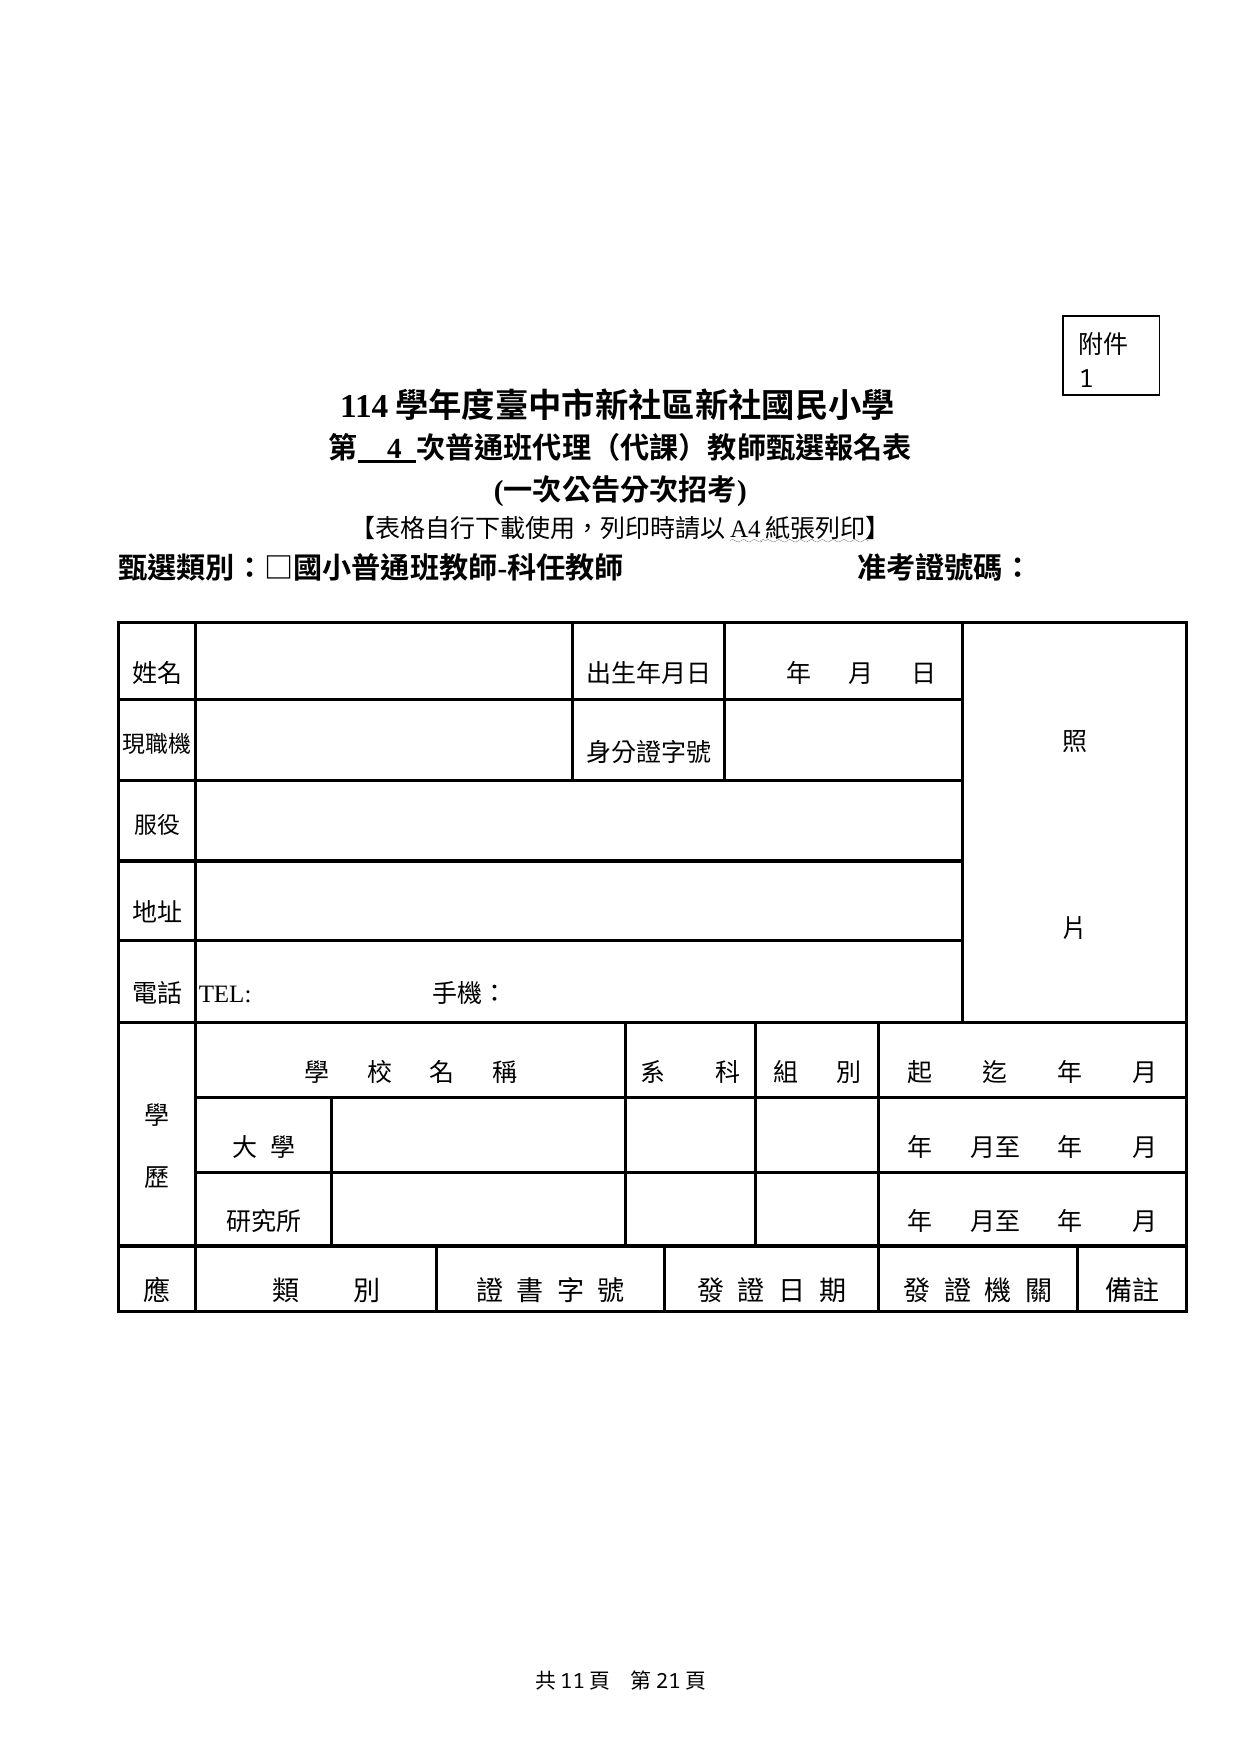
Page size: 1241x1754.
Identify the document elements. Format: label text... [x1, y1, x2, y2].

table_cell 服役 情形 [120, 782, 194, 859]
table_cell 證 書 字 號 [438, 1248, 663, 1310]
text 甄選類別：□國小普通班教師-科任教師 准考證號碼： [118, 545, 1122, 587]
table_cell 應 繳 驗 證 件 [120, 1248, 194, 1310]
table_cell [757, 1099, 877, 1171]
table_header 姓名 [120, 624, 194, 698]
table_cell [197, 863, 961, 939]
text 114學年度臺中市新社區新社國民小學 [118, 362, 1122, 424]
table_cell 起 迄 年 月 [880, 1024, 1185, 1096]
table_cell 學 歷 [120, 1024, 194, 1244]
table_header 照 片 [964, 624, 1185, 1021]
table_cell [627, 1174, 754, 1244]
text 附件1 [1078, 324, 1144, 387]
table_cell 研究所 [197, 1174, 330, 1244]
table_cell 學 校 名 稱 [197, 1024, 624, 1096]
table_cell [333, 1099, 624, 1171]
table_cell 年 月至 年 月 [880, 1174, 1185, 1244]
table_cell 發 證 機 關 [880, 1248, 1076, 1310]
table_header [197, 624, 571, 698]
table_cell 身分證字號 [574, 701, 723, 778]
table_cell 組 別 [757, 1024, 877, 1096]
text (一次公告分次招考) [118, 467, 1122, 509]
table_cell 系 科 [627, 1024, 754, 1096]
table_cell 現職機關學校 [120, 701, 194, 778]
table_cell 發 證 日 期 [666, 1248, 877, 1310]
table_cell 類 別 [197, 1248, 435, 1310]
table_cell 備註 [1079, 1248, 1185, 1310]
table_cell □免役 □役畢 □服役中 [197, 782, 961, 859]
table_cell [726, 701, 961, 778]
table_cell TEL: 手機： [197, 942, 961, 1021]
table_cell 地址 [120, 863, 194, 939]
table_cell 電話 [120, 942, 194, 1021]
table_cell [333, 1174, 624, 1244]
table_cell 年 月至 年 月 [880, 1099, 1185, 1171]
table_cell [627, 1099, 754, 1171]
table_cell [197, 701, 571, 778]
table_cell [757, 1174, 877, 1244]
table_cell 大 學 [197, 1099, 330, 1171]
table_header 出生年月日 [574, 624, 723, 698]
text 第 4 次普通班代理（代課）教師甄選報名表 [118, 424, 1122, 467]
text 114學年度臺中市新社區新社國民小學 [1064, 317, 1159, 394]
table_header 年 月 日 [726, 624, 961, 698]
text 【表格自行下載使用，列印時請以A4紙張列印】 [118, 509, 1122, 545]
